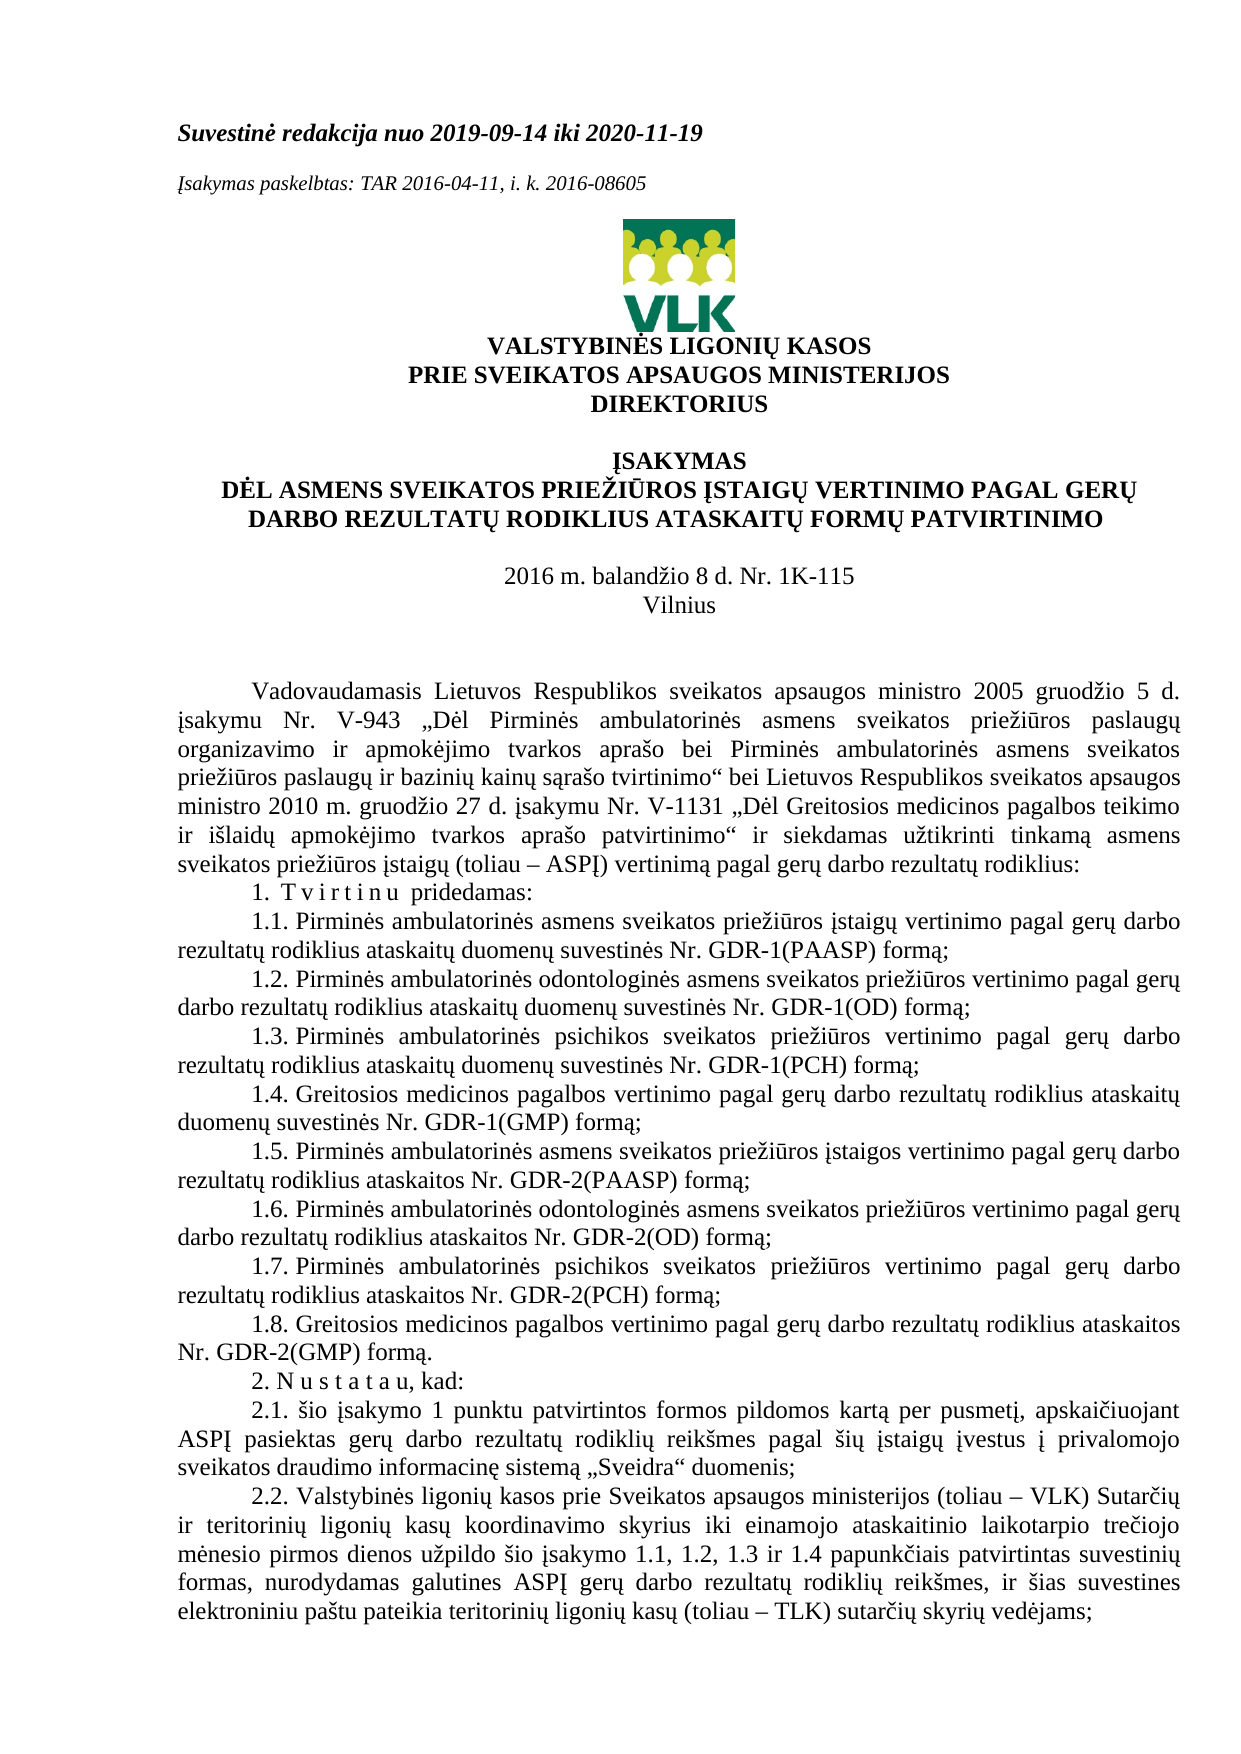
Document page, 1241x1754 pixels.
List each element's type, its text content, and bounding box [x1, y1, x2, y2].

text Vilnius [177, 590, 1181, 619]
text DIREKTORIUS [177, 389, 1181, 417]
text 2016 m. balandžio 8 d. Nr. 1K-115 [177, 561, 1181, 590]
text 2.2. Valstybinės ligonių kasos prie Sveikatos apsaugos ministerijos (toliau – VLK) Sutarčių ir teritorinių ligonių kasų koordinavimo skyrius iki einamojo ataskaitinio laikotarpio trečiojo mėnesio pirmos dienos užpildo šio įsakymo 1.1, 1.2, 1.3 ir 1.4 papunkčiais patvirtintas suvestinių formas, nurodydamas galutines ASPĮ gerų darbo rezultatų rodiklių reikšmes, ir šias suvestines elektroniniu paštu pateikia teritorinių ligonių kasų (toliau – TLK) sutarčių skyrių vedėjams; [177, 1481, 1181, 1625]
text 1.7. Pirminės ambulatorinės psichikos sveikatos priežiūros vertinimo pagal gerų darbo rezultatų rodiklius ataskaitos Nr. GDR-2(PCH) formą; [177, 1251, 1181, 1309]
text ĮSAKYMAS [177, 446, 1181, 475]
text DĖL ASMENS sveikatos priežiūros ĮSTAIGŲ VERTINIMO PAGAL gerų darbo rezultatų rodikliUS Ataskaitų formų PAtvirtinimo [177, 475, 1181, 532]
text 1.4. Greitosios medicinos pagalbos vertinimo pagal gerų darbo rezultatų rodiklius ataskaitų duomenų suvestinės Nr. GDR-1(GMP) formą; [177, 1079, 1181, 1136]
text 1.6. Pirminės ambulatorinės odontologinės asmens sveikatos priežiūros vertinimo pagal gerų darbo rezultatų rodiklius ataskaitos Nr. GDR-2(OD) formą; [177, 1194, 1181, 1251]
text 1. Tvirtinu pridedamas: [177, 877, 1181, 906]
text 1.5. Pirminės ambulatorinės asmens sveikatos priežiūros įstaigos vertinimo pagal gerų darbo rezultatų rodiklius ataskaitos Nr. GDR-2(PAASP) formą; [177, 1136, 1181, 1194]
text PRIE SVEIKATOS APSAUGOS MINISTERIJOS [177, 360, 1181, 389]
text VALSTYBINĖS LIGONIŲ KASOS [177, 331, 1181, 360]
text 1.1. Pirminės ambulatorinės asmens sveikatos priežiūros įstaigų vertinimo pagal gerų darbo rezultatų rodiklius ataskaitų duomenų suvestinės Nr. GDR-1(PAASP) formą; [177, 906, 1181, 964]
text Suvestinė redakcija nuo 2019-09-14 iki 2020-11-19 [177, 118, 1181, 147]
text 2.1. šio įsakymo 1 punktu patvirtintos formos pildomos kartą per pusmetį, apskaičiuojant ASPĮ pasiektas gerų darbo rezultatų rodiklių reikšmes pagal šių įstaigų įvestus į privalomojo sveikatos draudimo informacinę sistemą „Sveidra“ duomenis; [177, 1395, 1181, 1481]
text 1.3. Pirminės ambulatorinės psichikos sveikatos priežiūros vertinimo pagal gerų darbo rezultatų rodiklius ataskaitų duomenų suvestinės Nr. GDR-1(PCH) formą; [177, 1021, 1181, 1079]
text Vadovaudamasis Lietuvos Respublikos sveikatos apsaugos ministro 2005 gruodžio 5 d. įsakymu Nr. V-943 „Dėl Pirminės ambulatorinės asmens sveikatos priežiūros paslaugų organizavimo ir apmokėjimo tvarkos aprašo bei Pirminės ambulatorinės asmens sveikatos priežiūros paslaugų ir bazinių kainų sąrašo tvirtinimo“ bei Lietuvos Respublikos sveikatos apsaugos ministro 2010 m. gruodžio 27 d. įsakymu Nr. V-1131 „Dėl Greitosios medicinos pagalbos teikimo ir išlaidų apmokėjimo tvarkos aprašo patvirtinimo“ ir siekdamas užtikrinti tinkamą asmens sveikatos priežiūros įstaigų (toliau – ASPĮ) vertinimą pagal gerų darbo rezultatų rodiklius: [177, 676, 1181, 877]
text Įsakymas paskelbtas: TAR 2016-04-11, i. k. 2016-08605 [177, 171, 1181, 195]
text 1.8. Greitosios medicinos pagalbos vertinimo pagal gerų darbo rezultatų rodiklius ataskaitos Nr. GDR-2(GMP) formą. [177, 1309, 1181, 1366]
text 1.2. Pirminės ambulatorinės odontologinės asmens sveikatos priežiūros vertinimo pagal gerų darbo rezultatų rodiklius ataskaitų duomenų suvestinės Nr. GDR-1(OD) formą; [177, 964, 1181, 1021]
text 2. N u s t a t a u, kad: [177, 1366, 1181, 1395]
